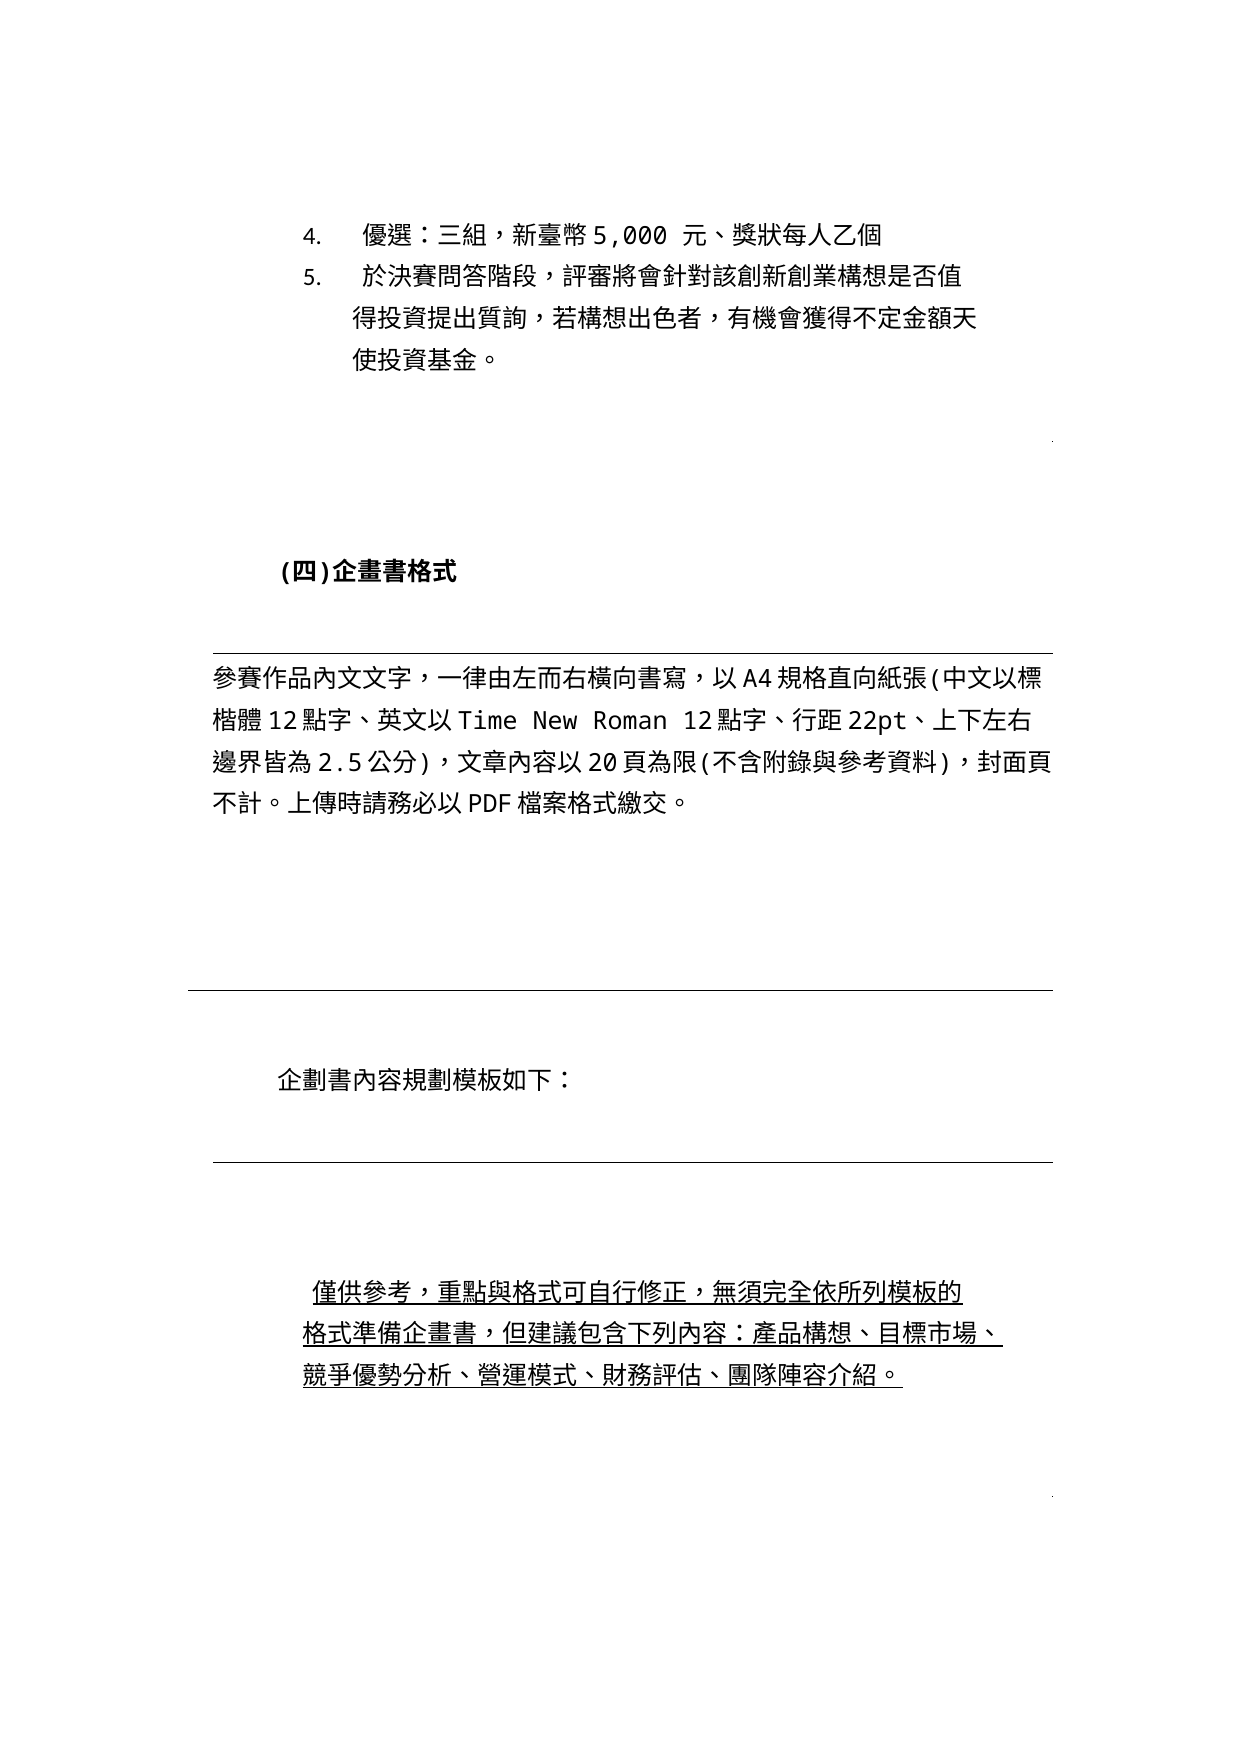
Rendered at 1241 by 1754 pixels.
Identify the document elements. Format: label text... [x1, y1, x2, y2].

text (四)企畫書格式 [214, 488, 1052, 652]
text 參賽作品內文文字，一律由左而右橫向書寫，以A4規格直向紙張(中文以標楷體12點字、英文以Time New Roman 12點字、行距22pt、上下左右邊界皆為2.5公分)，文章內容以20頁為限(不含附錄與參考資料)，封面頁不計。上傳時請務必以PDF檔案格式繳交。 [212, 659, 1053, 820]
list 優選：三組，新臺幣5,000 元、獎狀每人乙個 [239, 151, 1052, 192]
text 僅供參考，重點與格式可自行修正，無須完全依所列模板的格式準備企畫書，但建議包含下列內容：產品構想、目標市場、競爭優勢分析、營運模式、財務評估、團隊陣容介紹。 [189, 1207, 1052, 1392]
list 於決賽問答階段，評審將會針對該創新創業構想是否值得投資提出質詢，若構想出色者，有機會獲得不定金額天使投資基金。 [239, 192, 1052, 441]
text 企劃書內容規劃模板如下： [214, 997, 1052, 1161]
